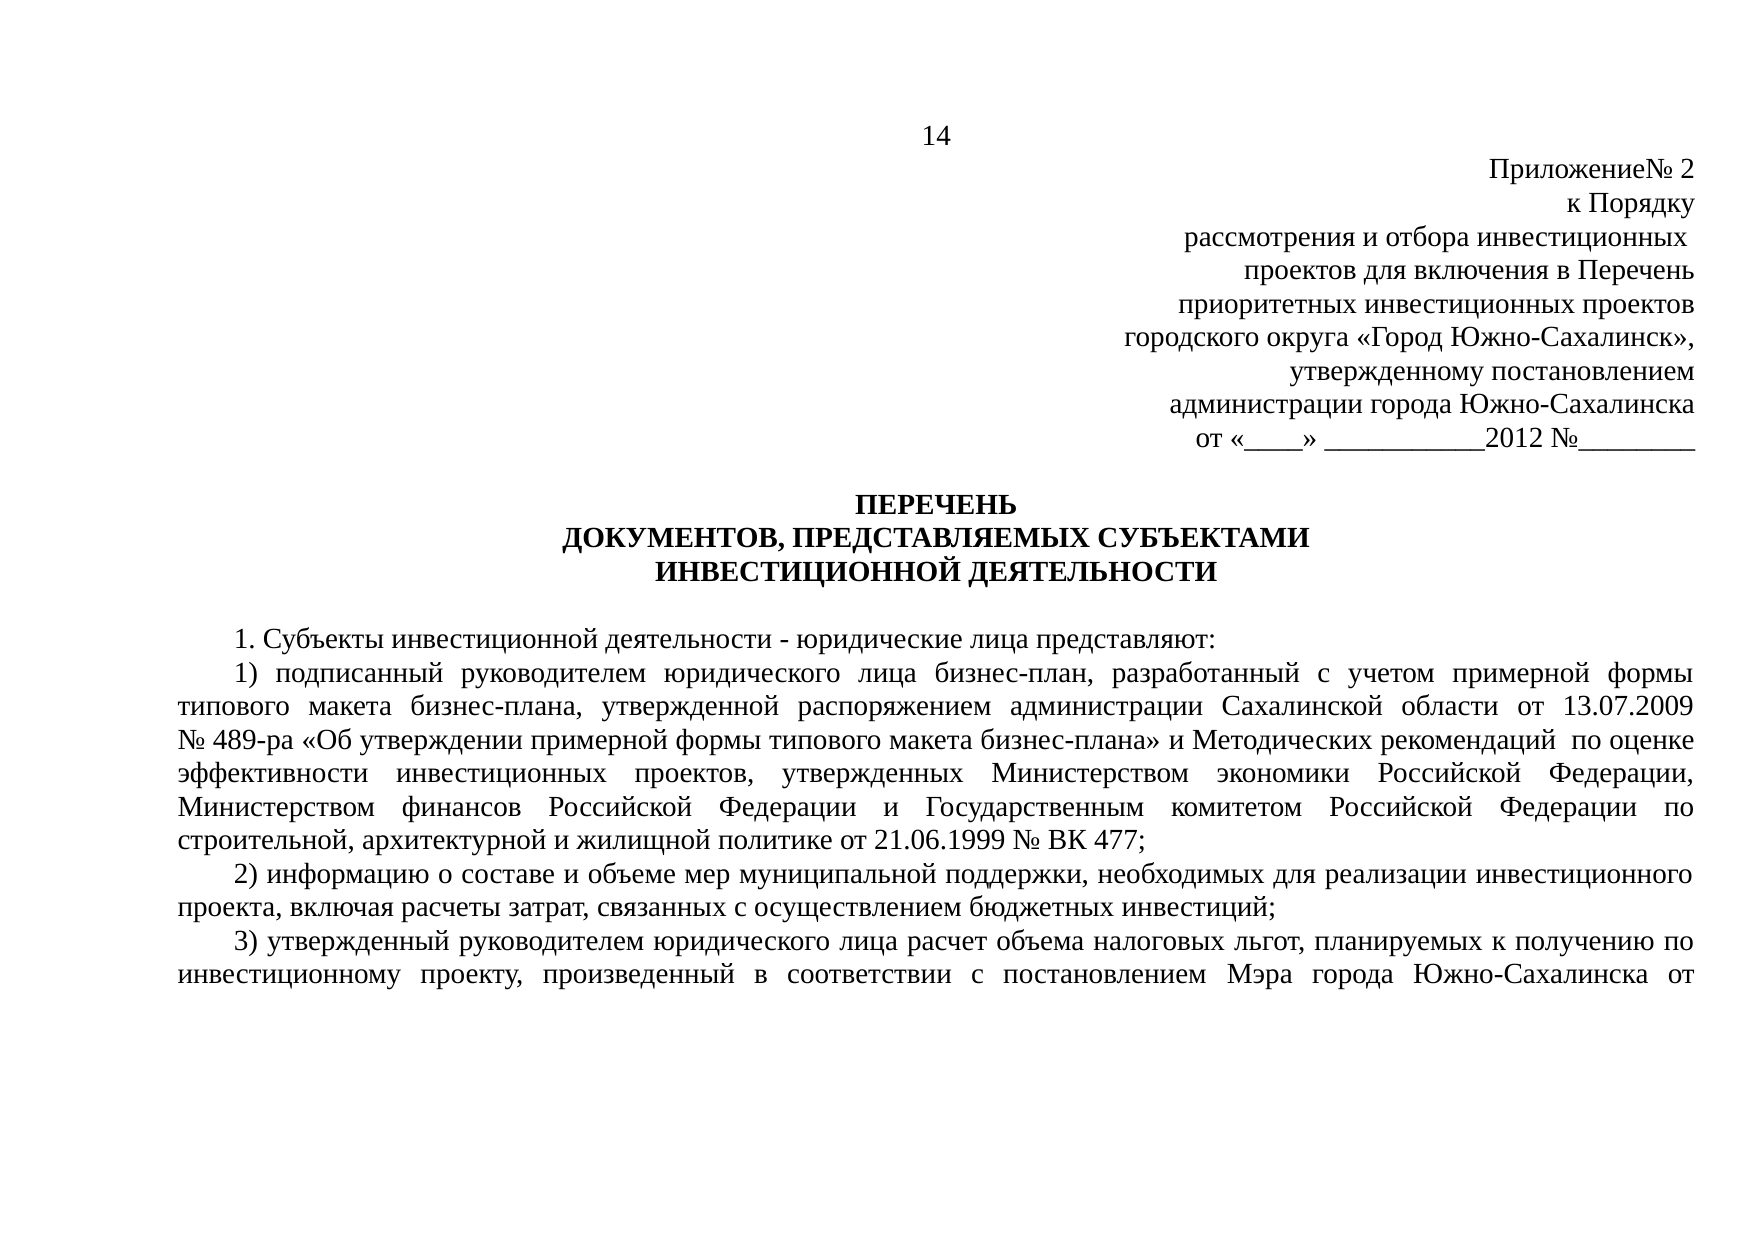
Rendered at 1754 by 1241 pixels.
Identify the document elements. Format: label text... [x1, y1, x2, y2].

text 2) информацию о составе и объеме мер муниципальной поддержки, необходимых для реализации инвестиционного проекта, включая расчеты затрат, связанных с осуществлением бюджетных инвестиций; [177, 856, 1695, 923]
text администрации города Южно-Сахалинска [177, 386, 1695, 420]
text проектов для включения в Перечень [177, 252, 1695, 286]
text 1) подписанный руководителем юридического лица бизнес-план, разработанный с учетом примерной формы типового макета бизнес-плана, утвержденной распоряжением администрации Сахалинской области от 13.07.2009 № 489-ра «Об утверждении примерной формы типового макета бизнес-плана» и Методических рекомендаций по оценке эффективности инвестиционных проектов, утвержденных Министерством экономики Российской Федерации, Министерством финансов Российской Федерации и Государственным комитетом Российской Федерации по строительной, архитектурной и жилищной политике от 21.06.1999 № ВК 477; [177, 655, 1695, 856]
text утвержденному постановлением [177, 353, 1695, 386]
title ДОКУМЕНТОВ, ПРЕДСТАВЛЯЕМЫХ СУБЪЕКТАМИ [177, 521, 1695, 554]
text городского округа «Город Южно-Сахалинск», [177, 319, 1695, 353]
text 3) утвержденный руководителем юридического лица расчет объема налоговых льгот, планируемых к получению по инвестиционному проекту, произведенный в соответствии с постановлением Мэра города Южно-Сахалинска от [177, 923, 1695, 990]
title ИНВЕСТИЦИОННОЙ ДЕЯТЕЛЬНОСТИ [177, 554, 1695, 588]
text Приложение№ 2 [177, 152, 1695, 185]
text от «____» ___________2012 №________ [177, 420, 1695, 453]
text рассмотрения и отбора инвестиционных [177, 219, 1695, 252]
text приоритетных инвестиционных проектов [177, 286, 1695, 319]
text 1. Субъекты инвестиционной деятельности - юридические лица представляют: [177, 621, 1695, 655]
text к Порядку [177, 185, 1695, 219]
title ПЕРЕЧЕНЬ [177, 487, 1695, 521]
